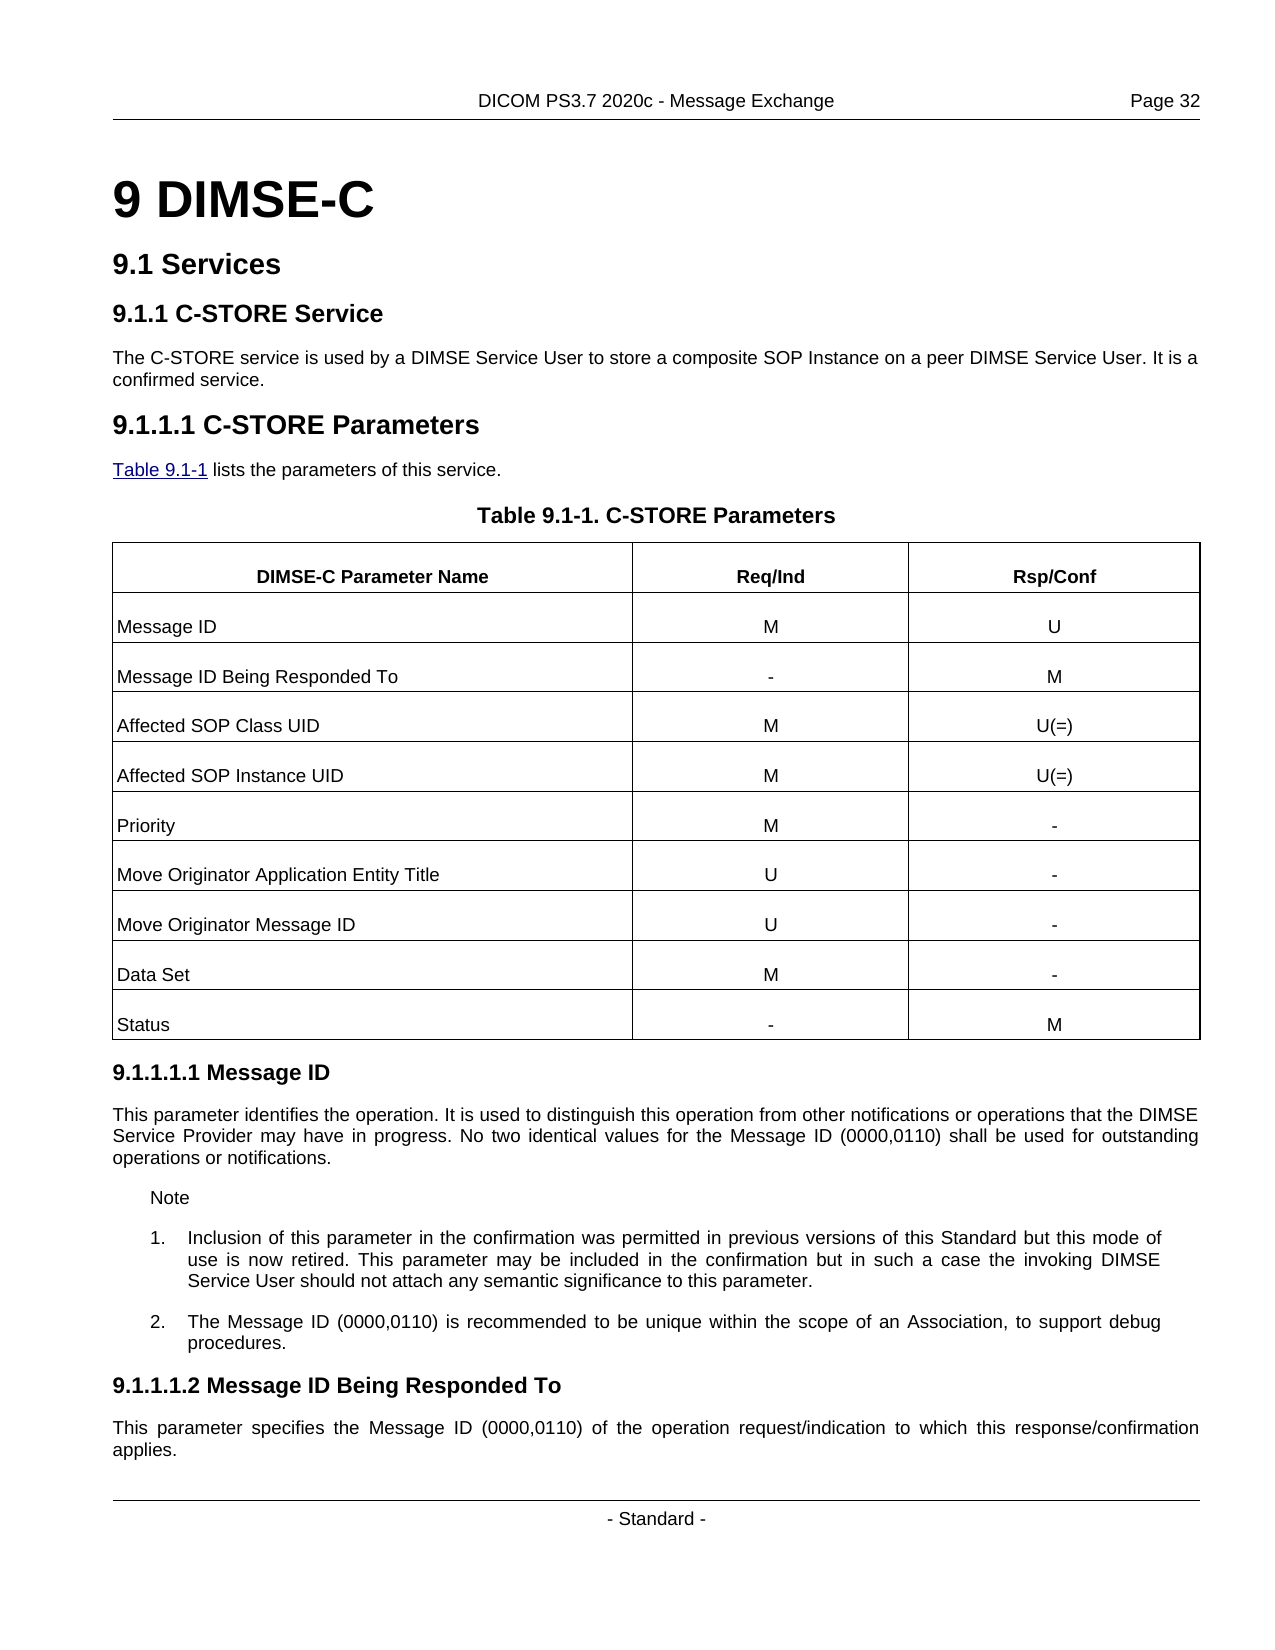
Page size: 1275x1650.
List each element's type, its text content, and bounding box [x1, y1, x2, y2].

text Table 9.1-1. C-STORE Parameters [112, 503, 1200, 529]
text Note [150, 1187, 1162, 1208]
text 2. The Message ID (0000,0110) is recommended to be unique within the scope of an Association, to support debug procedures. [150, 1311, 1162, 1354]
text 9.1.1.1.2 Message ID Being Responded To [112, 1372, 1200, 1398]
table_cell U [909, 593, 1199, 642]
text 9.1.1 C-STORE Service [112, 299, 1200, 328]
table_cell U(=) [909, 692, 1199, 741]
table_cell - [909, 941, 1199, 989]
table_cell M [633, 941, 908, 989]
table_cell Data Set [113, 941, 632, 989]
table_cell Move Originator Message ID [113, 891, 632, 940]
table_cell M [909, 990, 1199, 1039]
table_cell - [909, 891, 1199, 940]
table_cell - [909, 792, 1199, 840]
table_cell M [909, 643, 1199, 691]
text The C-STORE service is used by a DIMSE Service User to store a composite SOP Instance on a peer DIMSE Service User. It is a confirmed service. [112, 347, 1200, 390]
table_cell U [633, 841, 908, 890]
text 9.1 Services [112, 247, 1200, 281]
table_cell - [909, 841, 1199, 890]
table_cell M [633, 692, 908, 741]
text 1. Inclusion of this parameter in the confirmation was permitted in previous versions of this Standard but this mode of use is now retired. This parameter may be included in the confirmation but in such a case the invoking DIMSE Service User should not attach any semantic significance to this parameter. [150, 1227, 1162, 1292]
table_cell Message ID [113, 593, 632, 642]
table_cell Message ID Being Responded To [113, 643, 632, 691]
text This parameter specifies the Message ID (0000,0110) of the operation request/indication to which this response/confirmation applies. [112, 1417, 1200, 1460]
text This parameter identifies the operation. It is used to distinguish this operation from other notifications or operations that the DIMSE Service Provider may have in progress. No two identical values for the Message ID (0000,0110) shall be used for outstanding operations or notifications. [112, 1103, 1200, 1168]
table_cell U [633, 891, 908, 940]
table_cell M [633, 792, 908, 840]
table_header DIMSE-C Parameter Name [113, 543, 632, 592]
text 9.1.1.1.1 Message ID [112, 1059, 1200, 1085]
table_cell - [633, 643, 908, 691]
table_cell M [633, 593, 908, 642]
text 9.1.1.1 C-STORE Parameters [112, 409, 1200, 440]
table_cell Priority [113, 792, 632, 840]
table_cell M [633, 742, 908, 791]
table_header Req/Ind [633, 543, 908, 592]
table_cell Affected SOP Class UID [113, 692, 632, 741]
table_cell Move Originator Application Entity Title [113, 841, 632, 890]
text Table 9.1-1 lists the parameters of this service. [112, 459, 1200, 480]
table_cell U(=) [909, 742, 1199, 791]
table_cell - [633, 990, 908, 1039]
table_header Rsp/Conf [909, 543, 1199, 592]
table_cell Status [113, 990, 632, 1039]
text 9 DIMSE-C [112, 169, 1200, 228]
table_cell Affected SOP Instance UID [113, 742, 632, 791]
